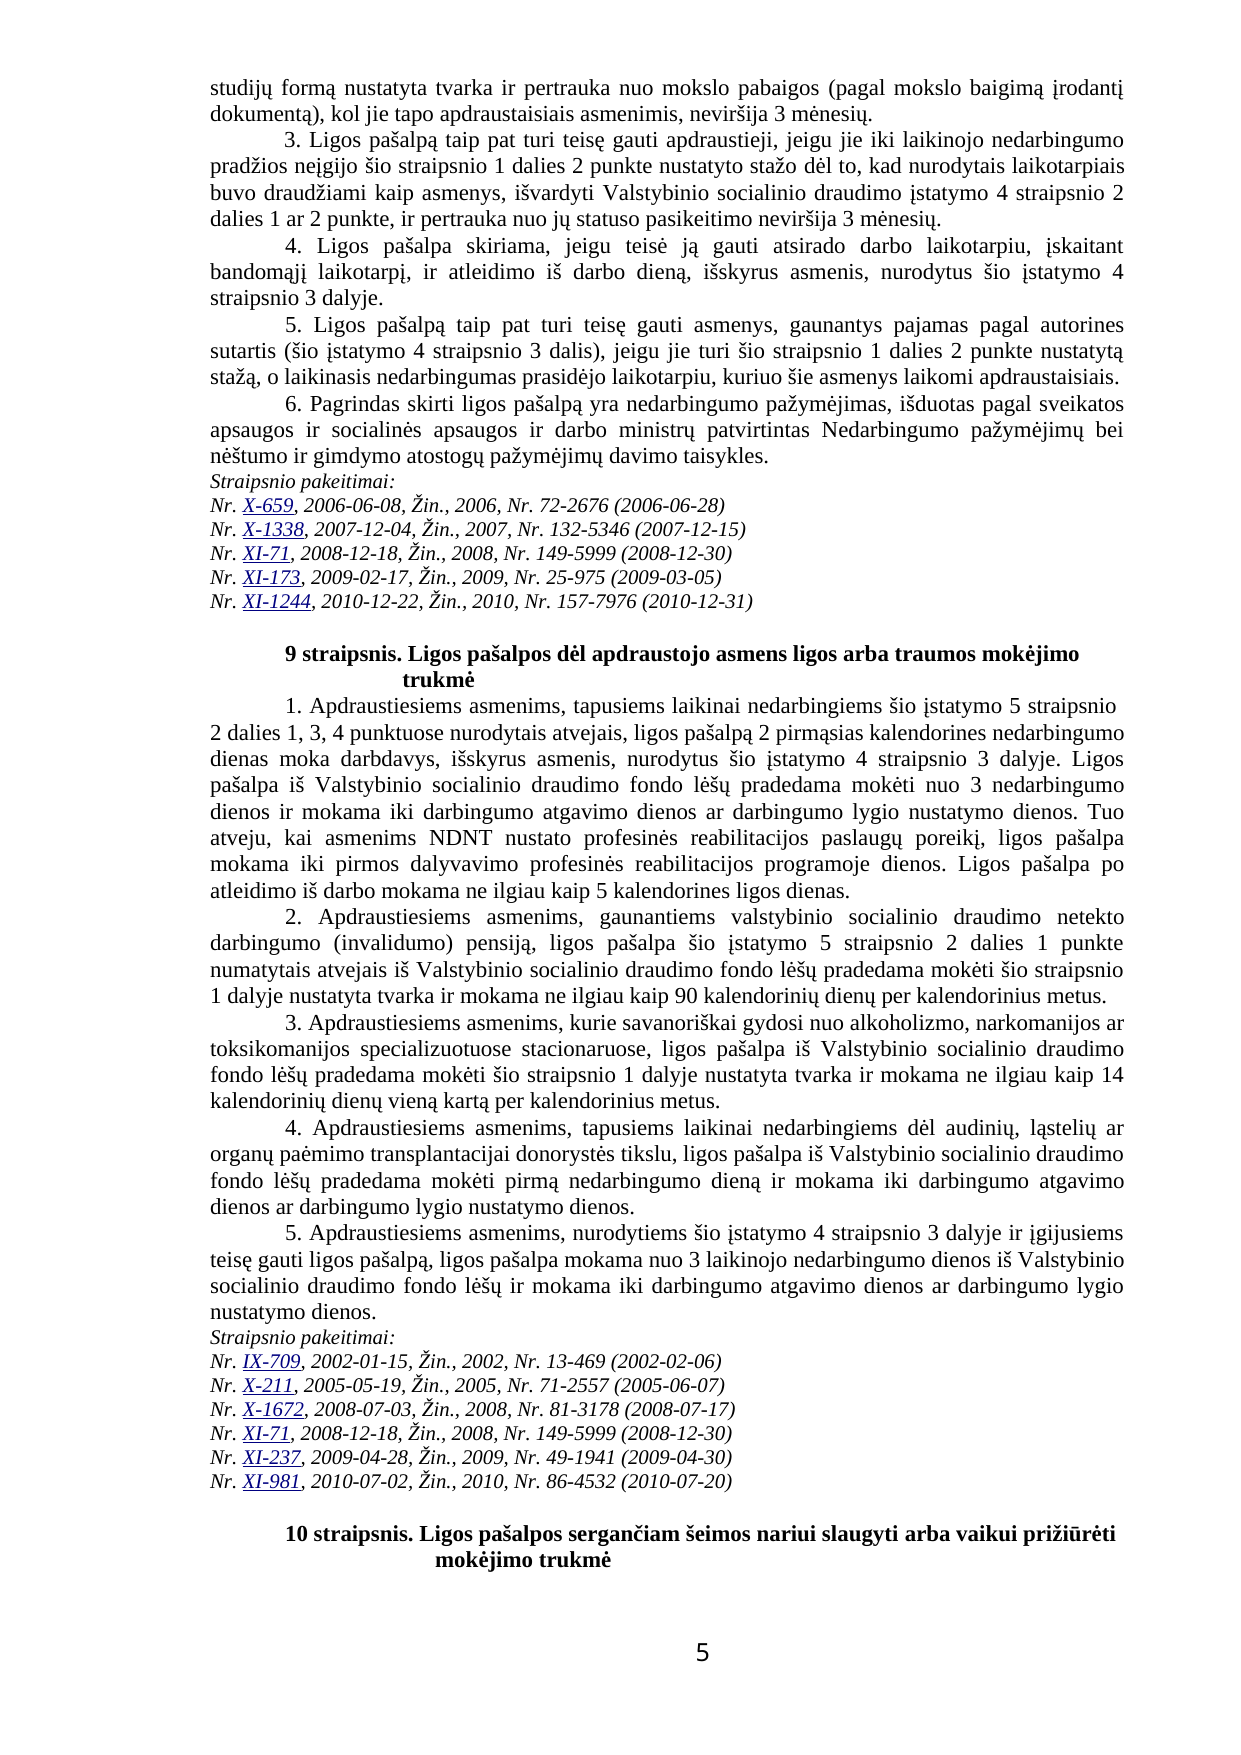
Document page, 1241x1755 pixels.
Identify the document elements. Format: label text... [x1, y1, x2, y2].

text 6. Pagrindas skirti ligos pašalpą yra nedarbingumo pažymėjimas, išduotas pagal sveikatos apsaugos ir socialinės apsaugos ir darbo ministrų patvirtintas Nedarbingumo pažymėjimų bei nėštumo ir gimdymo atostogų pažymėjimų davimo taisykles. [210, 390, 1126, 469]
text 10 straipsnis. Ligos pašalpos sergančiam šeimos nariui slaugyti arba vaikui prižiūrėti [210, 1519, 1126, 1546]
text mokėjimo trukmė [360, 1546, 1126, 1572]
text Nr. XI-173, 2009-02-17, Žin., 2009, Nr. 25-975 (2009-03-05) [210, 565, 1126, 589]
text Nr. X-1338, 2007-12-04, Žin., 2007, Nr. 132-5346 (2007-12-15) [210, 517, 1126, 541]
text 4. Ligos pašalpa skiriama, jeigu teisė ją gauti atsirado darbo laikotarpiu, įskaitant bandomąjį laikotarpį, ir atleidimo iš darbo dieną, išskyrus asmenis, nurodytus šio įstatymo 4 straipsnio 3 dalyje. [210, 232, 1126, 311]
text Nr. XI-71, 2008-12-18, Žin., 2008, Nr. 149-5999 (2008-12-30) [210, 1421, 1126, 1445]
text 4. Apdraustiesiems asmenims, tapusiems laikinai nedarbingiems dėl audinių, ląstelių ar organų paėmimo transplantacijai donorystės tikslu, ligos pašalpa iš Valstybinio socialinio draudimo fondo lėšų pradedama mokėti pirmą nedarbingumo dieną ir mokama iki darbingumo atgavimo dienos ar darbingumo lygio nustatymo dienos. [210, 1114, 1126, 1219]
text 5. Ligos pašalpą taip pat turi teisę gauti asmenys, gaunantys pajamas pagal autorines sutartis (šio įstatymo 4 straipsnio 3 dalis), jeigu jie turi šio straipsnio 1 dalies 2 punkte nustatytą stažą, o laikinasis nedarbingumas prasidėjo laikotarpiu, kuriuo šie asmenys laikomi apdraustaisiais. [210, 311, 1126, 390]
text 5. Apdraustiesiems asmenims, nurodytiems šio įstatymo 4 straipsnio 3 dalyje ir įgijusiems teisę gauti ligos pašalpą, ligos pašalpa mokama nuo 3 laikinojo nedarbingumo dienos iš Valstybinio socialinio draudimo fondo lėšų ir mokama iki darbingumo atgavimo dienos ar darbingumo lygio nustatymo dienos. [210, 1219, 1126, 1325]
text Nr. XI-237, 2009-04-28, Žin., 2009, Nr. 49-1941 (2009-04-30) [210, 1445, 1120, 1469]
text Nr. XI-71, 2008-12-18, Žin., 2008, Nr. 149-5999 (2008-12-30) [210, 541, 1126, 565]
text trukmė [402, 666, 1126, 692]
text Nr. X-659, 2006-06-08, Žin., 2006, Nr. 72-2676 (2006-06-28) [210, 493, 1126, 517]
text 3. Ligos pašalpą taip pat turi teisę gauti apdraustieji, jeigu jie iki laikinojo nedarbingumo pradžios neįgijo šio straipsnio 1 dalies 2 punkte nustatyto stažo dėl to, kad nurodytais laikotarpiais buvo draudžiami kaip asmenys, išvardyti Valstybinio socialinio draudimo įstatymo 4 straipsnio 2 dalies 1 ar 2 punkte, ir pertrauka nuo jų statuso pasikeitimo neviršija 3 mėnesių. [210, 126, 1126, 232]
text Straipsnio pakeitimai: [210, 469, 1126, 493]
text 2. Apdraustiesiems asmenims, gaunantiems valstybinio socialinio draudimo netekto darbingumo (invalidumo) pensiją, ligos pašalpa šio įstatymo 5 straipsnio 2 dalies 1 punkte numatytais atvejais iš Valstybinio socialinio draudimo fondo lėšų pradedama mokėti šio straipsnio 1 dalyje nustatyta tvarka ir mokama ne ilgiau kaip 90 kalendorinių dienų per kalendorinius metus. [210, 903, 1126, 1008]
text studijų formą nustatyta tvarka ir pertrauka nuo mokslo pabaigos (pagal mokslo baigimą įrodantį dokumentą), kol jie tapo apdraustaisiais asmenimis, neviršija 3 mėnesių. [210, 73, 1126, 126]
text Straipsnio pakeitimai: [210, 1325, 1126, 1349]
text 1. Apdraustiesiems asmenims, tapusiems laikinai nedarbingiems šio įstatymo 5 straipsnio 2 dalies 1, 3, 4 punktuose nurodytais atvejais, ligos pašalpą 2 pirmąsias kalendorines nedarbingumo dienas moka darbdavys, išskyrus asmenis, nurodytus šio įstatymo 4 straipsnio 3 dalyje. Ligos pašalpa iš Valstybinio socialinio draudimo fondo lėšų pradedama mokėti nuo 3 nedarbingumo dienos ir mokama iki darbingumo atgavimo dienos ar darbingumo lygio nustatymo dienos. Tuo atveju, kai asmenims NDNT nustato profesinės reabilitacijos paslaugų poreikį, ligos pašalpa mokama iki pirmos dalyvavimo profesinės reabilitacijos programoje dienos. Ligos pašalpa po atleidimo iš darbo mokama ne ilgiau kaip 5 kalendorines ligos dienas. [210, 692, 1126, 903]
text Nr. IX-709, 2002-01-15, Žin., 2002, Nr. 13-469 (2002-02-06) [210, 1349, 1126, 1373]
text Nr. XI-1244, 2010-12-22, Žin., 2010, Nr. 157-7976 (2010-12-31) [210, 589, 1120, 613]
text 3. Apdraustiesiems asmenims, kurie savanoriškai gydosi nuo alkoholizmo, narkomanijos ar toksikomanijos specializuotuose stacionaruose, ligos pašalpa iš Valstybinio socialinio draudimo fondo lėšų pradedama mokėti šio straipsnio 1 dalyje nustatyta tvarka ir mokama ne ilgiau kaip 14 kalendorinių dienų vieną kartą per kalendorinius metus. [210, 1008, 1126, 1114]
text Nr. X-211, 2005-05-19, Žin., 2005, Nr. 71-2557 (2005-06-07) [210, 1373, 1126, 1397]
text Nr. X-1672, 2008-07-03, Žin., 2008, Nr. 81-3178 (2008-07-17) [210, 1397, 1126, 1421]
text 9 straipsnis. Ligos pašalpos dėl apdraustojo asmens ligos arba traumos mokėjimo [285, 639, 1126, 666]
text Nr. XI-981, 2010-07-02, Žin., 2010, Nr. 86-4532 (2010-07-20) [210, 1469, 1120, 1493]
